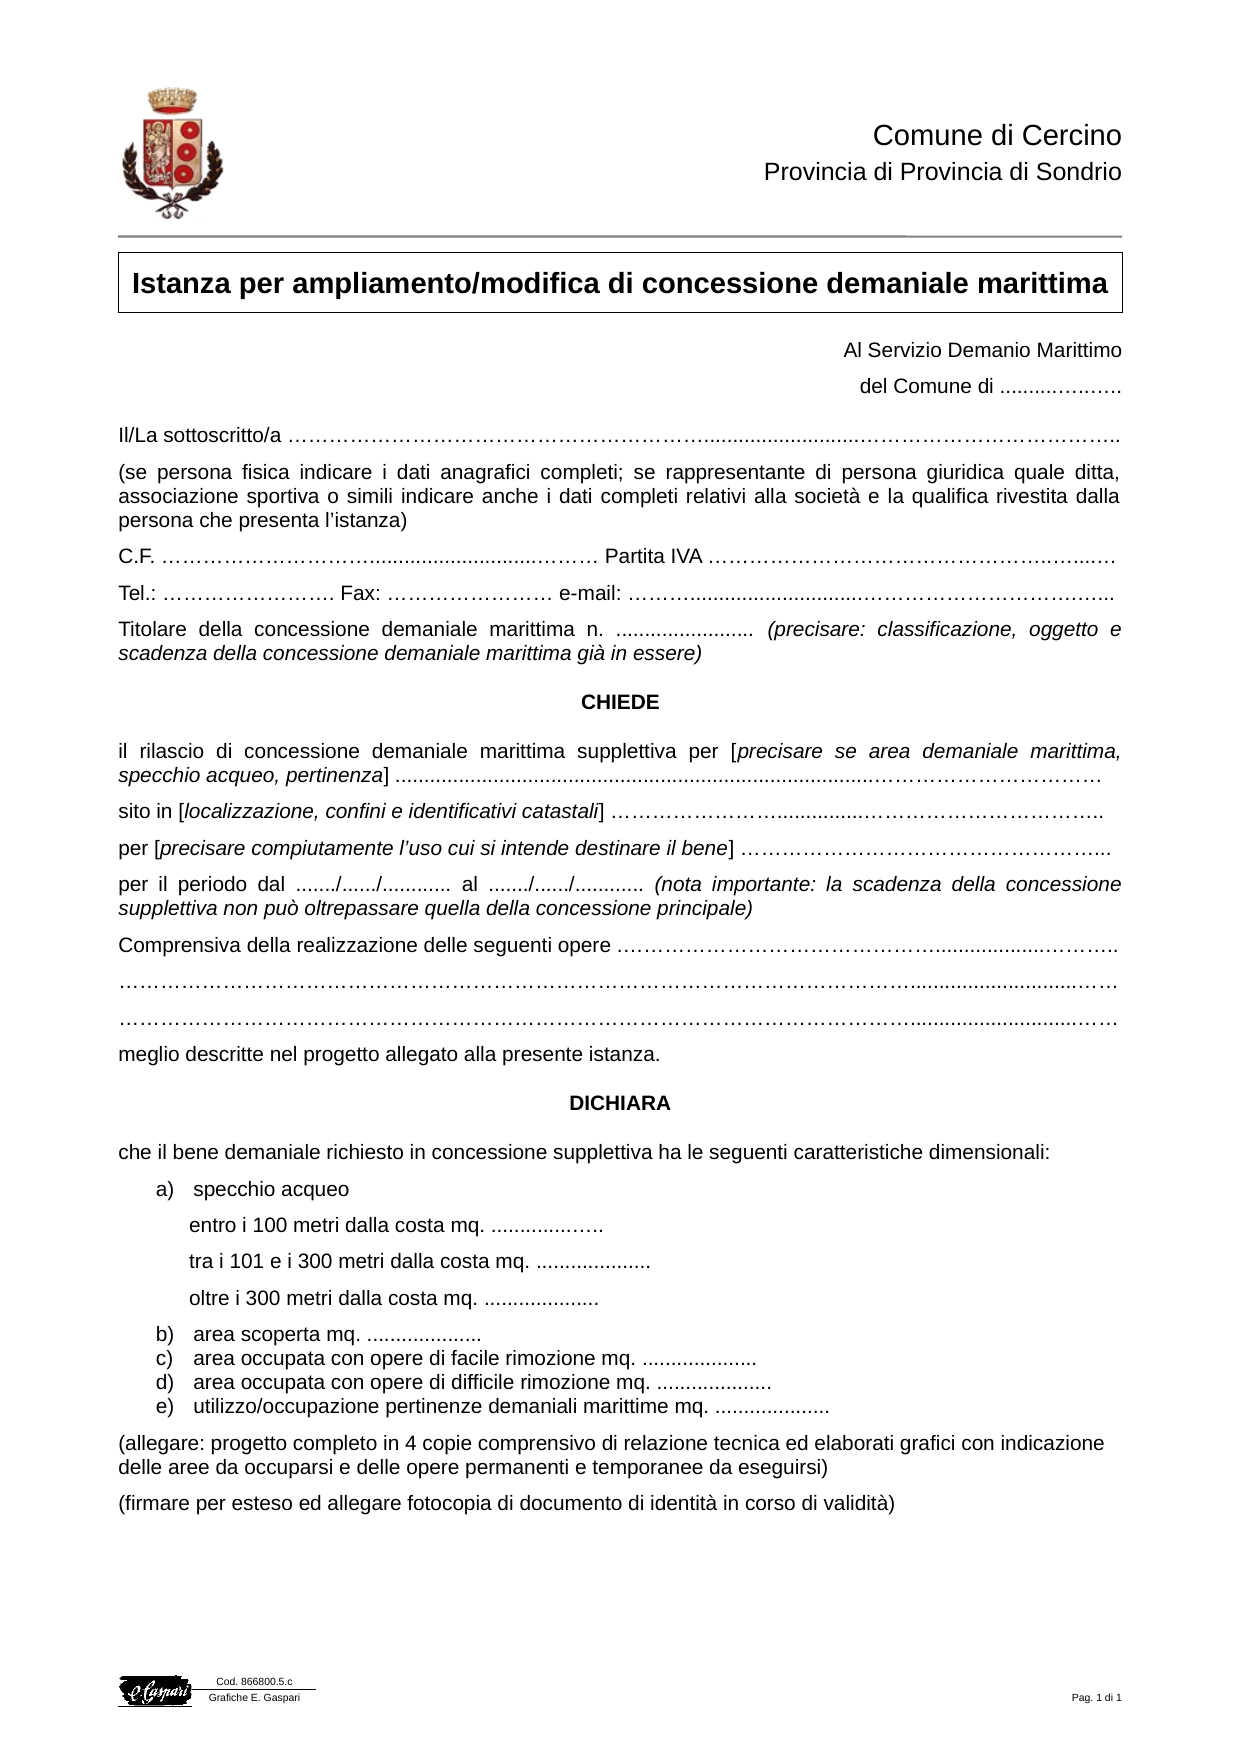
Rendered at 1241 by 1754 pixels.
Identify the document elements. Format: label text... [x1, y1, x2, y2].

text Al Servizio Demanio Marittimo [118, 338, 1122, 362]
table_header Istanza per ampliamento/modifica di concessione demaniale marittima [119, 253, 1122, 312]
text CHIEDE [118, 690, 1122, 714]
text …………………………………………………………………………………………………….............................…… [118, 969, 1122, 993]
list area occupata con opere di facile rimozione mq. .................... [156, 1346, 1122, 1370]
text il rilascio di concessione demaniale marittima supplettiva per [precisare se area demaniale marittima, specchio acqueo, pertinenza] ...................................................................................…………………………… [118, 739, 1122, 787]
text Provincia di Provincia di Sondrio [224, 157, 1122, 185]
list specchio acqueo [156, 1176, 1122, 1200]
text oltre i 300 metri dalla costa mq. .................... [189, 1286, 1122, 1310]
text del Comune di ..........…..….. [118, 374, 1122, 398]
text sito in [localizzazione, confini e identificativi catastali] ……………………...............…………………………….. [118, 799, 1122, 823]
text (allegare: progetto completo in 4 copie comprensivo di relazione tecnica ed elaborati grafici con indicazione delle aree da occuparsi e delle opere permanenti e temporanee da eseguirsi) [118, 1431, 1122, 1478]
list area occupata con opere di difficile rimozione mq. .................... [156, 1370, 1122, 1394]
text per [precisare compiutamente l’uso cui si intende destinare il bene] ……………………………………………... [118, 836, 1122, 860]
text (firmare per esteso ed allegare fotocopia di documento di identità in corso di validità) [118, 1491, 1122, 1515]
text che il bene demaniale richiesto in concessione supplettiva ha le seguenti caratteristiche dimensionali: [118, 1140, 1122, 1164]
text Tel.: ……………………. Fax: …………………… e-mail: ………..............................………………………….…... [118, 581, 1122, 604]
text (se persona fisica indicare i dati anagrafici completi; se rappresentante di persona giuridica quale ditta, associazione sportiva o simili indicare anche i dati completi relativi alla società e la qualifica rivestita dalla persona che presenta l’istanza) [118, 460, 1122, 532]
picture [122, 87, 224, 219]
text Comprensiva della realizzazione delle seguenti opere .………………………………………...................……….. [118, 933, 1122, 957]
picture [118, 1674, 192, 1706]
text Comune di Cercino [224, 118, 1122, 152]
text Il/La sottoscritto/a ……………………………………………………...........................……………………………….. [118, 423, 1122, 447]
text C.F. ………………………….............................……… Partita IVA …………………………………………..…....… [118, 544, 1122, 568]
text entro i 100 metri dalla costa mq. ..............….. [189, 1213, 1122, 1237]
list utilizzo/occupazione pertinenze demaniali marittime mq. .................... [156, 1394, 1122, 1418]
list area scoperta mq. .................... [156, 1322, 1122, 1346]
text DICHIARA [118, 1091, 1122, 1115]
text per il periodo dal ......./....../............ al ......./....../............ (nota importante: la scadenza della concessione supplettiva non può oltrepassare quella della concessione principale) [118, 872, 1122, 920]
text …………………………………………………………………………………………………….............................…… [118, 1006, 1122, 1029]
text meglio descritte nel progetto allegato alla presente istanza. [118, 1042, 1122, 1066]
text tra i 101 e i 300 metri dalla costa mq. .................... [189, 1249, 1122, 1273]
text Titolare della concessione demaniale marittima n. ........................ (precisare: classificazione, oggetto e scadenza della concessione demaniale marittima già in essere) [118, 617, 1122, 665]
